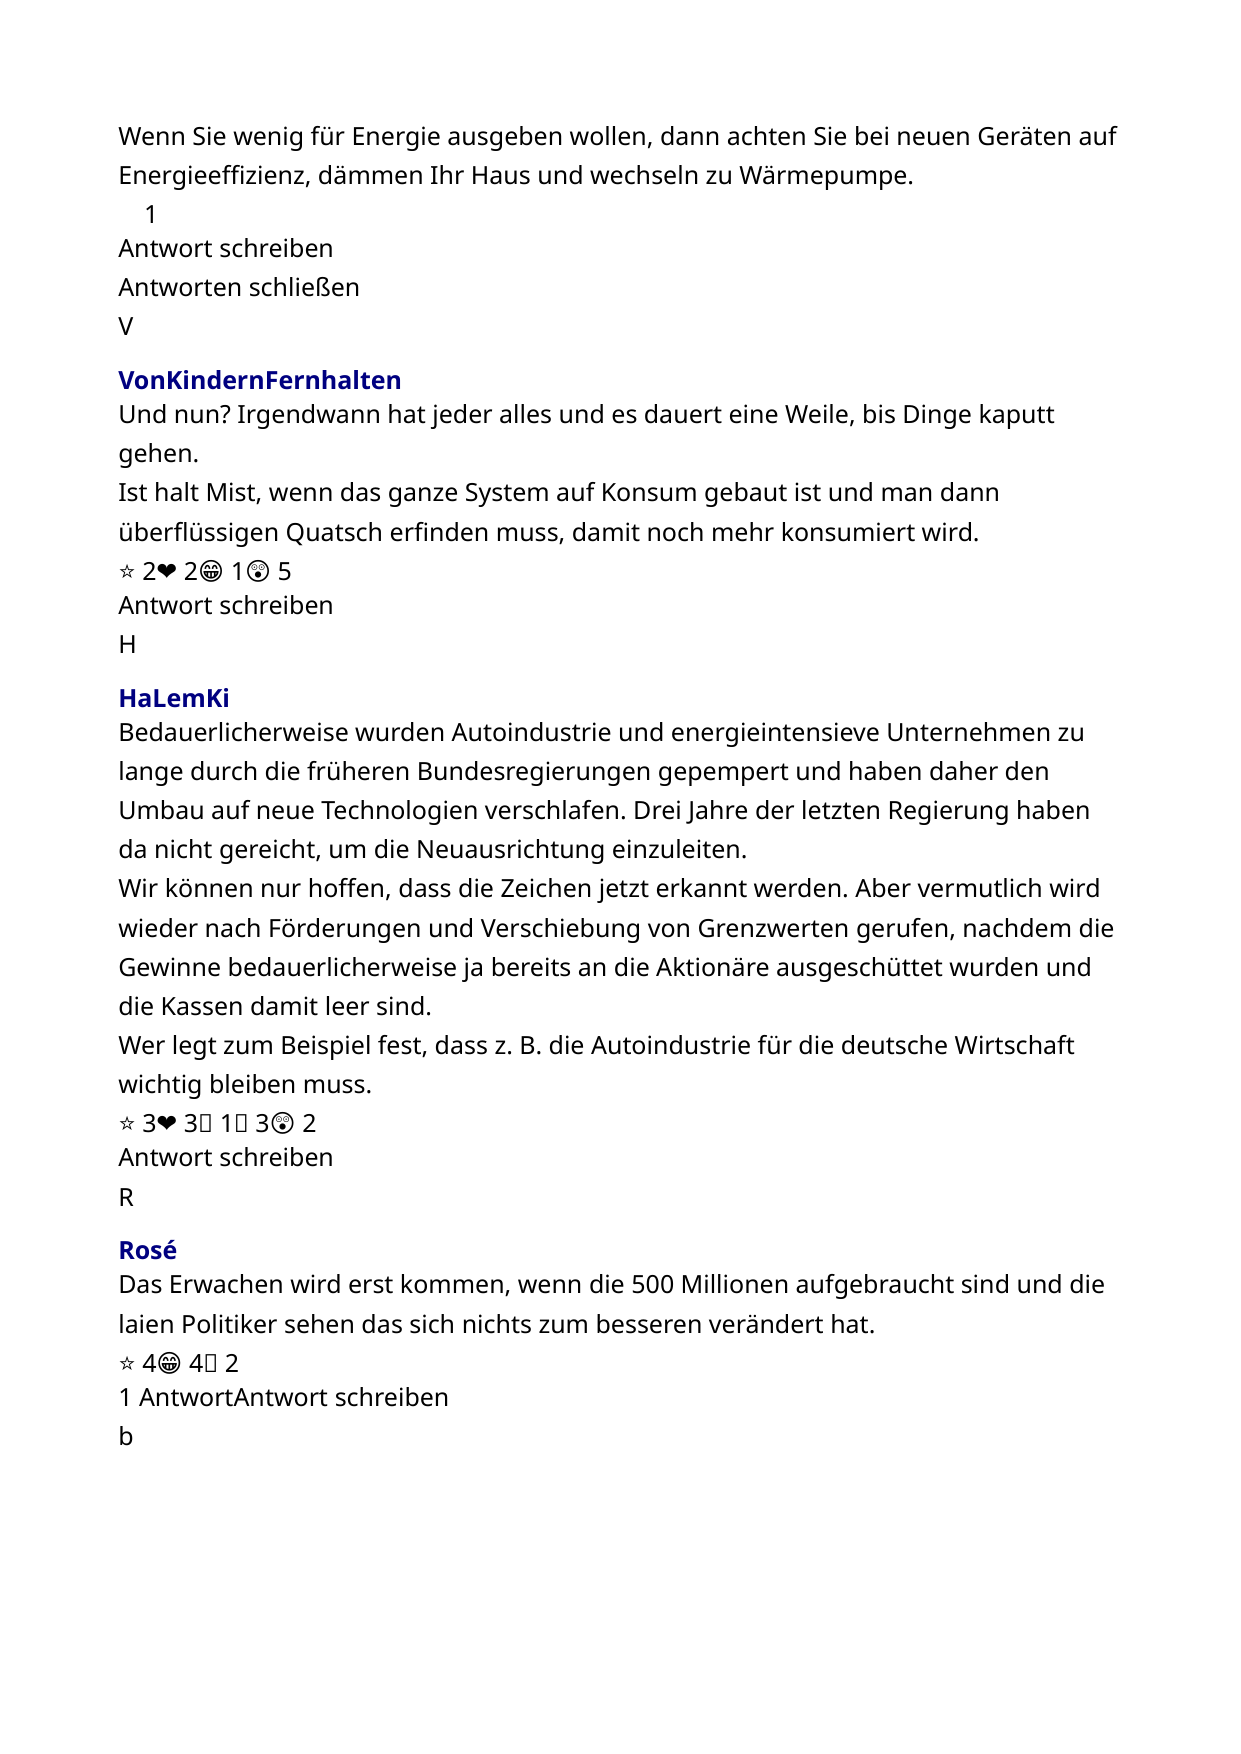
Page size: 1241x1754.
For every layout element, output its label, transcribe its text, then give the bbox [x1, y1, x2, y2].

text Antworten schließen [118, 270, 1122, 304]
text Antwort schreiben [118, 587, 1122, 621]
text b [118, 1419, 1122, 1453]
subtitle VonKindernFernhalten [118, 363, 1122, 397]
text Wir können nur hoffen, dass die Zeichen jetzt erkannt werden. Aber vermutlich wird wieder nach Förderungen und Verschiebung von Grenzwerten gerufen, nachdem die Gewinne bedauerlicherweise ja bereits an die Aktionäre ausgeschüttet wurden und die Kassen damit leer sind. [118, 871, 1122, 1023]
text 🤨 1 [118, 196, 1122, 231]
text R [118, 1179, 1122, 1213]
text ⭐️ 3❤️ 3🙁 1🤨 3😲 2 [118, 1106, 1122, 1140]
text ⭐️ 4😁 4🤨 2 [118, 1345, 1122, 1379]
subtitle HaLemKi [118, 680, 1122, 714]
text Wenn Sie wenig für Energie ausgeben wollen, dann achten Sie bei neuen Geräten auf Energieeffizienz, dämmen Ihr Haus und wechseln zu Wärmepumpe. [118, 118, 1122, 191]
text Wer legt zum Beispiel fest, dass z. B. die Autoindustrie für die deutsche Wirtschaft wichtig bleiben muss. [118, 1028, 1122, 1101]
subtitle Rosé [118, 1233, 1122, 1267]
text H [118, 627, 1122, 661]
text 1 AntwortAntwort schreiben [118, 1379, 1122, 1413]
text Bedauerlicherweise wurden Autoindustrie und energieintensieve Unternehmen zu lange durch die früheren Bundesregierungen gepempert und haben daher den Umbau auf neue Technologien verschlafen. Drei Jahre der letzten Regierung haben da nicht gereicht, um die Neuausrichtung einzuleiten. [118, 714, 1122, 866]
text Und nun? Irgendwann hat jeder alles und es dauert eine Weile, bis Dinge kaputt gehen. [118, 397, 1122, 470]
text Antwort schreiben [118, 1140, 1122, 1174]
text ⭐️ 2❤️ 2😁 1😲 5 [118, 553, 1122, 587]
text Das Erwachen wird erst kommen, wenn die 500 Millionen aufgebraucht sind und die laien Politiker sehen das sich nichts zum besseren verändert hat. [118, 1267, 1122, 1340]
text Ist halt Mist, wenn das ganze System auf Konsum gebaut ist und man dann überflüssigen Quatsch erfinden muss, damit noch mehr konsumiert wird. [118, 475, 1122, 548]
text Antwort schreiben [118, 231, 1122, 264]
text V [118, 309, 1122, 343]
